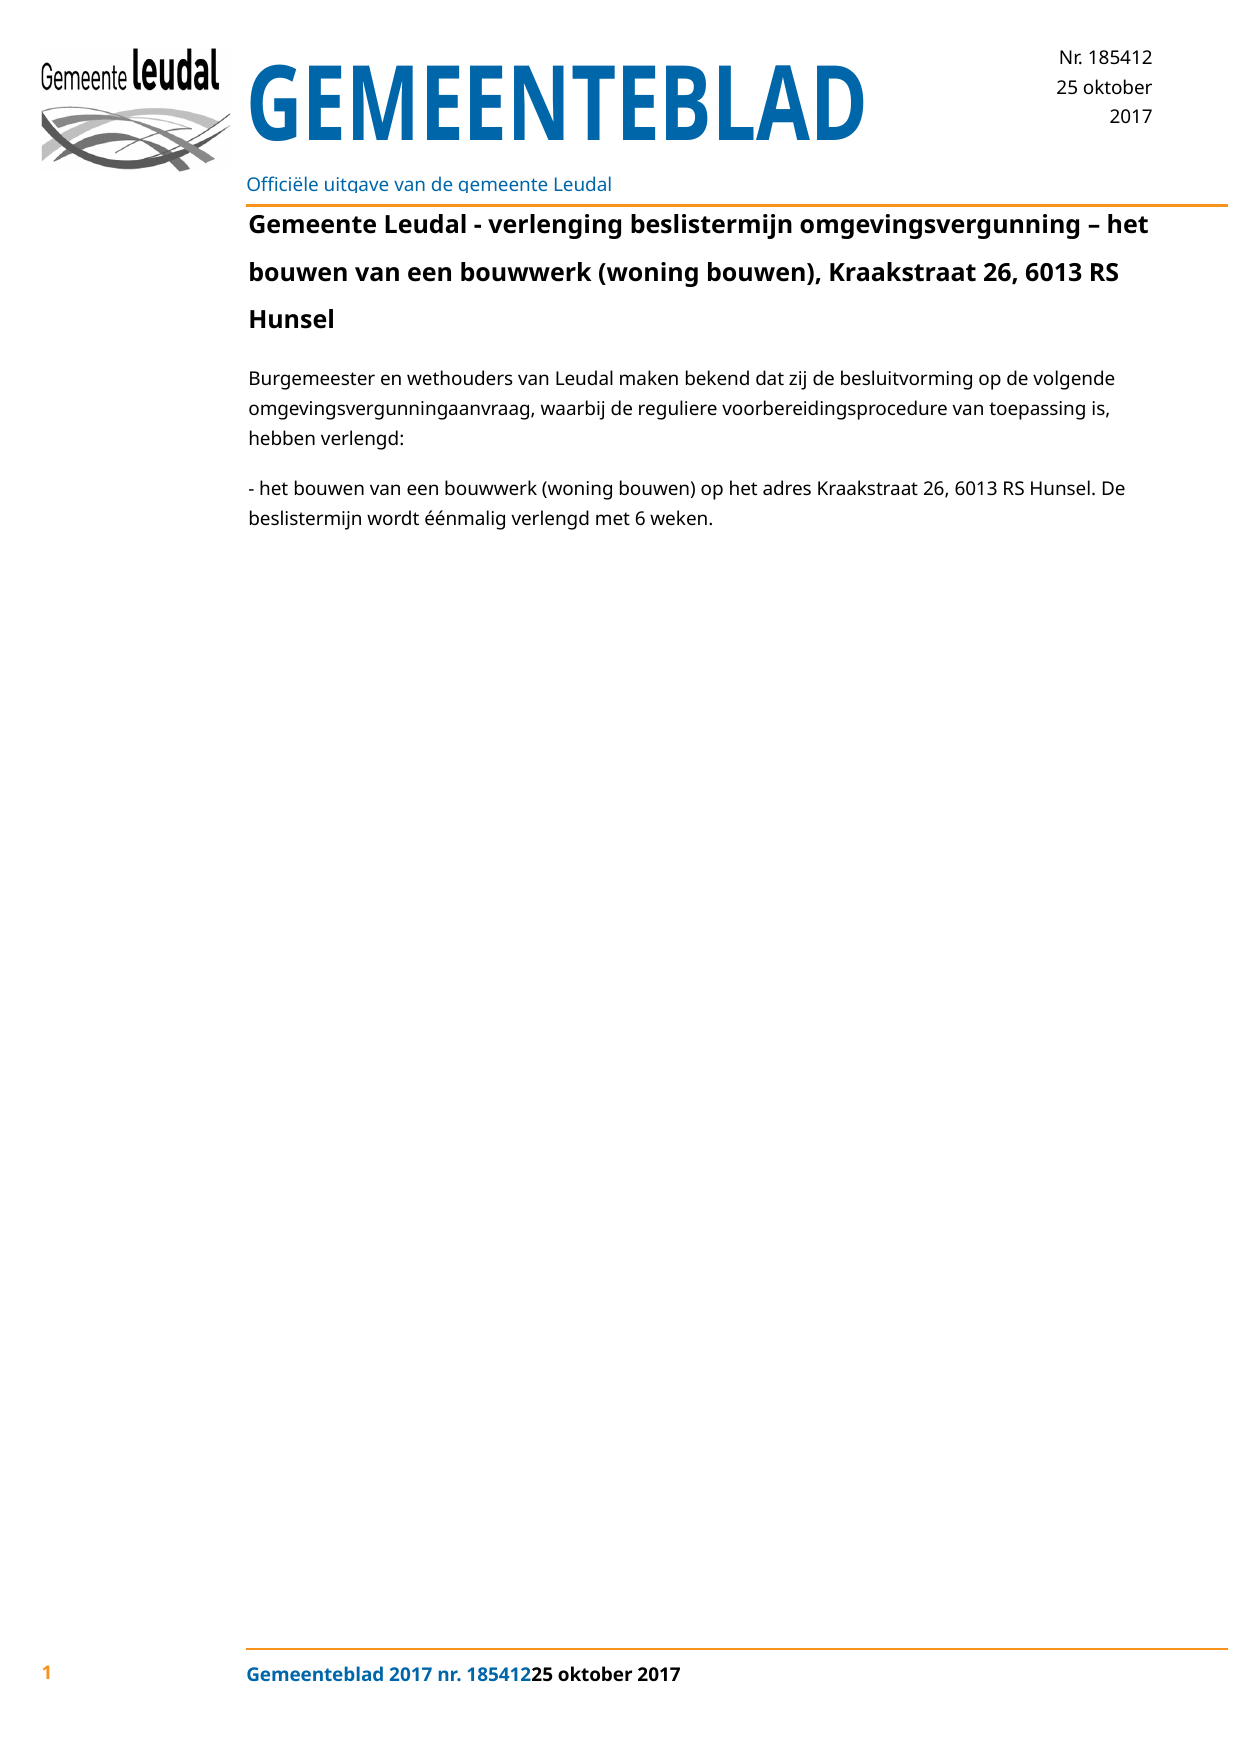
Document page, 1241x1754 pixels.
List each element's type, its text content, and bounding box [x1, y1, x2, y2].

text Burgemeester en wethouders van Leudal maken bekend dat zij de besluitvorming op de volgende omgevingsvergunningaanvraag, waarbij de reguliere voorbereidingsprocedure van toepassing is, hebben verlengd: [248, 366, 1152, 450]
picture [41, 47, 231, 172]
text Gemeente Leudal - verlenging beslistermijn omgevingsvergunning – het bouwen van een bouwwerk (woning bouwen), Kraakstraat 26, 6013 RS Hunsel [248, 207, 1152, 336]
text - het bouwen van een bouwwerk (woning bouwen) op het adres Kraakstraat 26, 6013 RS Hunsel. De beslistermijn wordt éénmalig verlengd met 6 weken. [248, 475, 1152, 530]
